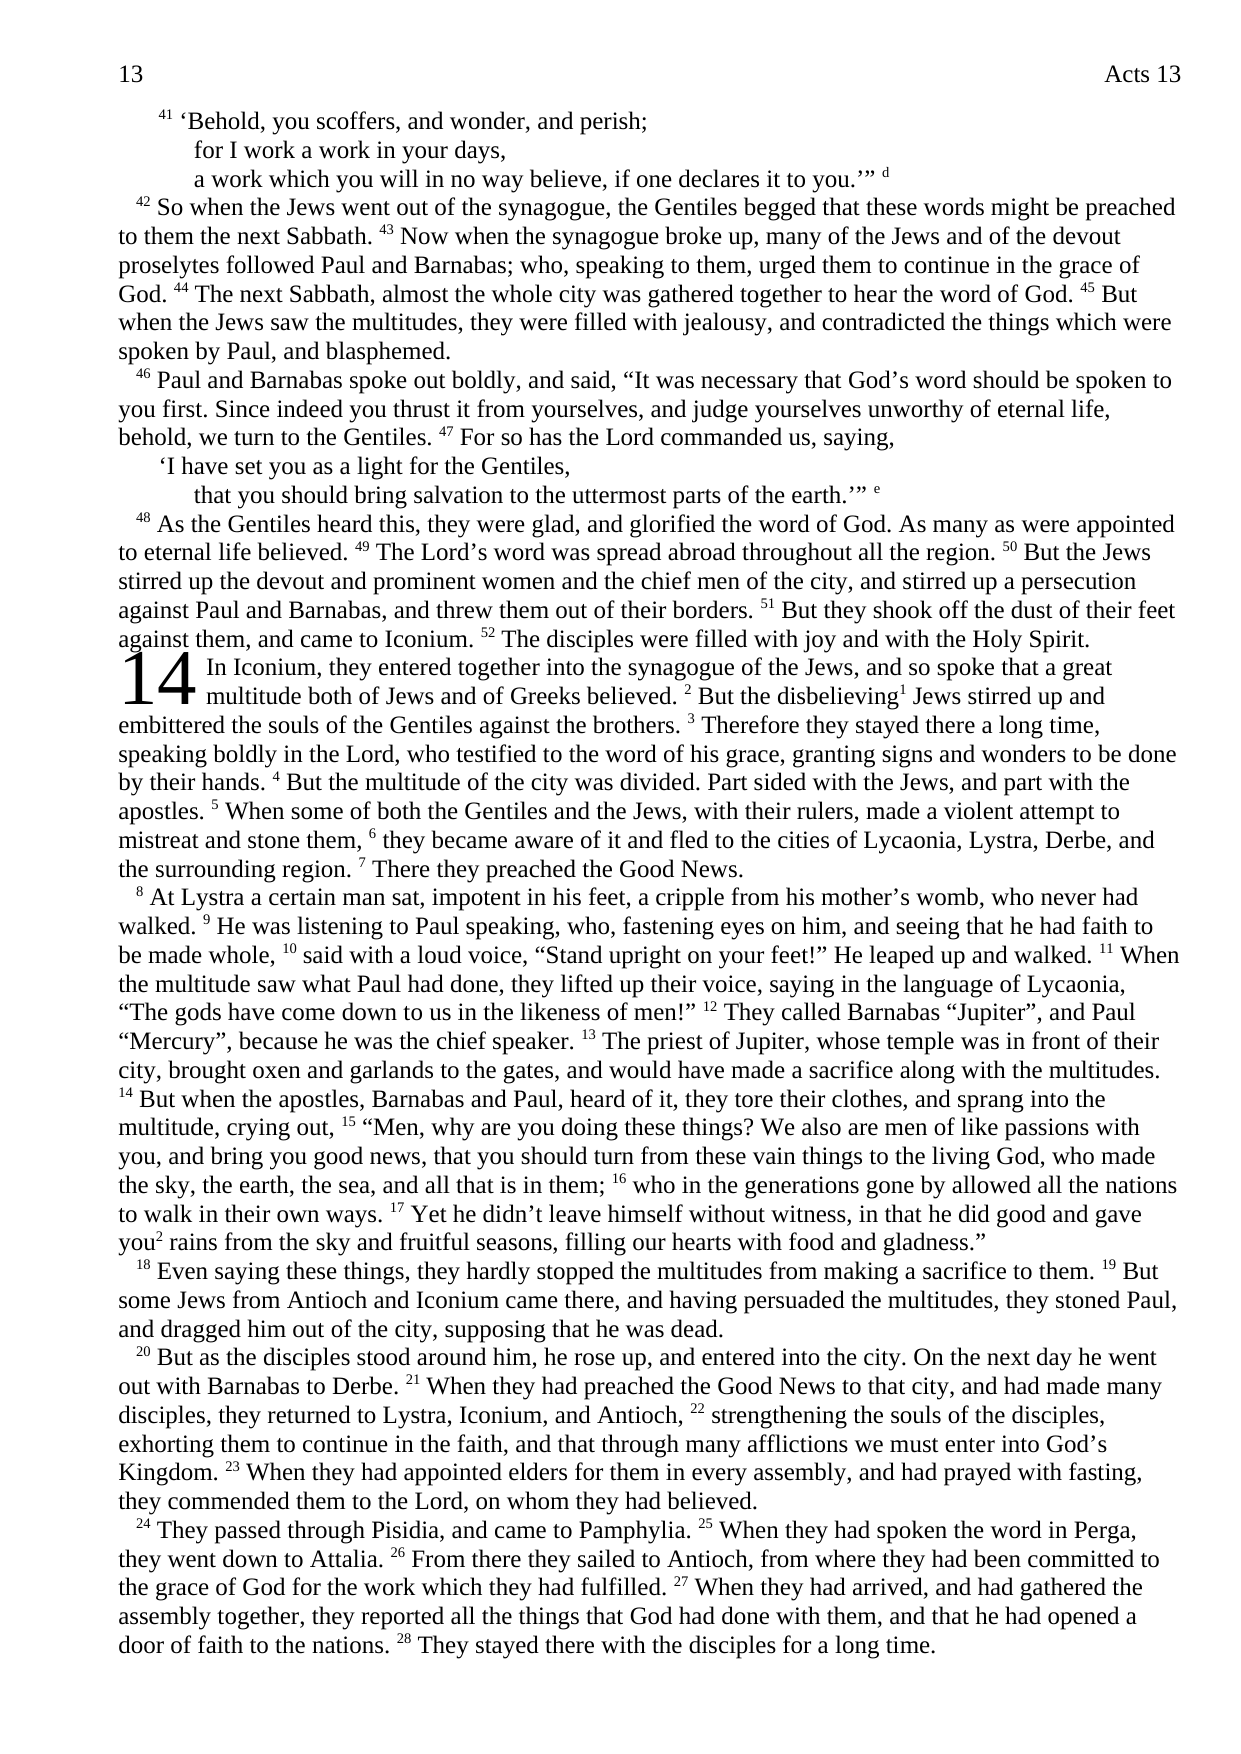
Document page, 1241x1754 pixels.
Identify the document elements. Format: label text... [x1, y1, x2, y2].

text 18 Even saying these things, they hardly stopped the multitudes from making a sacrifice to them. 19 But some Jews from Antioch and Iconium came there, and having persuaded the multitudes, they stoned Paul, and dragged him out of the city, supposing that he was dead. [118, 1256, 1181, 1342]
text ‘I have set you as a light for the Gentiles, [158, 451, 1181, 480]
text 41 ‘Behold, you scoffers, and wonder, and perish; [158, 106, 1181, 135]
text 46 Paul and Barnabas spoke out boldly, and said, “It was necessary that God’s word should be spoken to you first. Since indeed you thrust it from yourselves, and judge yourselves unworthy of eternal life, behold, we turn to the Gentiles. 47 For so has the Lord commanded us, saying, [118, 365, 1181, 451]
text that you should bring salvation to the uttermost parts of the earth.’” e [194, 480, 1181, 509]
text 14In Iconium, they entered together into the synagogue of the Jews, and so spoke that a great multitude both of Jews and of Greeks believed. 2 But the disbelieving1 Jews stirred up and embittered the souls of the Gentiles against the brothers. 3 Therefore they stayed there a long time, speaking boldly in the Lord, who testified to the word of his grace, granting signs and wonders to be done by their hands. 4 But the multitude of the city was divided. Part sided with the Jews, and part with the apostles. 5 When some of both the Gentiles and the Jews, with their rulers, made a violent attempt to mistreat and stone them, 6 they became aware of it and fled to the cities of Lycaonia, Lystra, Derbe, and the surrounding region. 7 There they preached the Good News. [118, 652, 1181, 882]
text a work which you will in no way believe, if one declares it to you.’” d [194, 164, 1181, 192]
text 42 So when the Jews went out of the synagogue, the Gentiles begged that these words might be preached to them the next Sabbath. 43 Now when the synagogue broke up, many of the Jews and of the devout proselytes followed Paul and Barnabas; who, speaking to them, urged them to continue in the grace of God. 44 The next Sabbath, almost the whole city was gathered together to hear the word of God. 45 But when the Jews saw the multitudes, they were filled with jealousy, and contradicted the things which were spoken by Paul, and blasphemed. [118, 192, 1181, 365]
text 48 As the Gentiles heard this, they were glad, and glorified the word of God. As many as were appointed to eternal life believed. 49 The Lord’s word was spread abroad throughout all the region. 50 But the Jews stirred up the devout and prominent women and the chief men of the city, and stirred up a persecution against Paul and Barnabas, and threw them out of their borders. 51 But they shook off the dust of their feet against them, and came to Iconium. 52 The disciples were filled with joy and with the Holy Spirit. [118, 509, 1181, 652]
text 20 But as the disciples stood around him, he rose up, and entered into the city. On the next day he went out with Barnabas to Derbe. 21 When they had preached the Good News to that city, and had made many disciples, they returned to Lystra, Iconium, and Antioch, 22 strengthening the souls of the disciples, exhorting them to continue in the faith, and that through many afflictions we must enter into God’s Kingdom. 23 When they had appointed elders for them in every assembly, and had prayed with fasting, they commended them to the Lord, on whom they had believed. [118, 1342, 1181, 1515]
text for I work a work in your days, [194, 135, 1181, 164]
text 8 At Lystra a certain man sat, impotent in his feet, a cripple from his mother’s womb, who never had walked. 9 He was listening to Paul speaking, who, fastening eyes on him, and seeing that he had faith to be made whole, 10 said with a loud voice, “Stand upright on your feet!” He leaped up and walked. 11 When the multitude saw what Paul had done, they lifted up their voice, saying in the language of Lycaonia, “The gods have come down to us in the likeness of men!” 12 They called Barnabas “Jupiter”, and Paul “Mercury”, because he was the chief speaker. 13 The priest of Jupiter, whose temple was in front of their city, brought oxen and garlands to the gates, and would have made a sacrifice along with the multitudes. 14 But when the apostles, Barnabas and Paul, heard of it, they tore their clothes, and sprang into the multitude, crying out, 15 “Men, why are you doing these things? We also are men of like passions with you, and bring you good news, that you should turn from these vain things to the living God, who made the sky, the earth, the sea, and all that is in them; 16 who in the generations gone by allowed all the nations to walk in their own ways. 17 Yet he didn’t leave himself without witness, in that he did good and gave you2 rains from the sky and fruitful seasons, filling our hearts with food and gladness.” [118, 882, 1181, 1256]
text 24 They passed through Pisidia, and came to Pamphylia. 25 When they had spoken the word in Perga, they went down to Attalia. 26 From there they sailed to Antioch, from where they had been committed to the grace of God for the work which they had fulfilled. 27 When they had arrived, and had gathered the assembly together, they reported all the things that God had done with them, and that he had opened a door of faith to the nations. 28 They stayed there with the disciples for a long time. [118, 1515, 1181, 1659]
